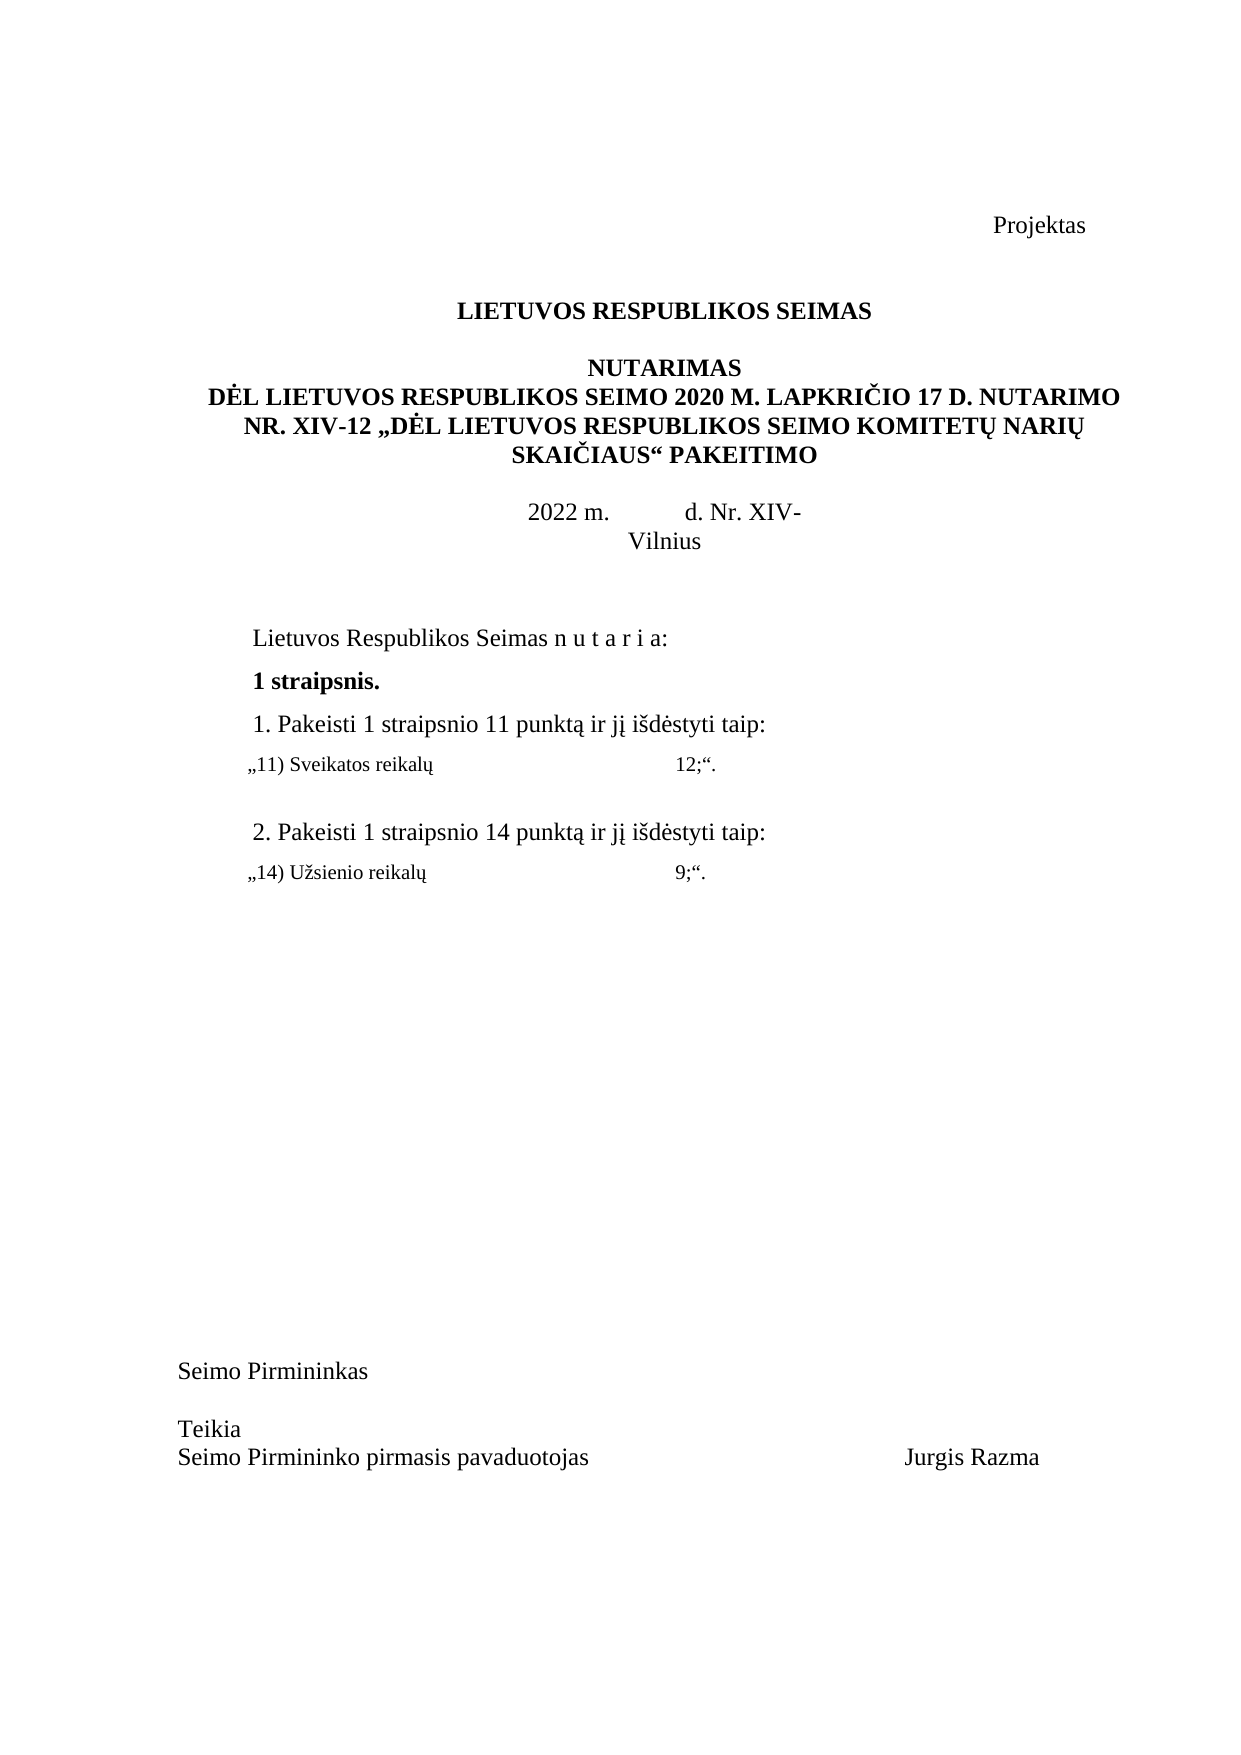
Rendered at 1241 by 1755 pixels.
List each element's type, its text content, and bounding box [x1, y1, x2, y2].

table_header 12;“. [664, 752, 1151, 788]
text DĖL LIETUVOS RESPUBLIKOS SEIMO 2020 M. LAPKRIČIO 17 D. NUTARIMO NR. XIV-12 „DĖL LIETUVOS RESPUBLIKOS SEIMO KOMITETŲ NARIŲ SKAIČIAUS“ PAKEITIMO [177, 382, 1152, 468]
table_header „11) Sveikatos reikalų [236, 752, 664, 788]
text 1 straipsnis. [177, 666, 1152, 695]
text LIETUVOS RESPUBLIKOS SEIMAS [177, 296, 1152, 325]
text Seimo Pirmininkas [177, 1356, 1152, 1385]
text 2. Pakeisti 1 straipsnio 14 punktą ir jį išdėstyti taip: [177, 817, 1152, 846]
text Lietuvos Respublikos Seimas n u t a r i a: [177, 623, 1152, 652]
text 2022 m. d. Nr. XIV- [177, 497, 1152, 526]
text Vilnius [177, 526, 1152, 555]
text NUTARIMAS [177, 353, 1152, 382]
text Seimo Pirmininko pirmasis pavaduotojas (Parašas Jurgis Razma [177, 1442, 1152, 1471]
text Projektas [852, 210, 1152, 238]
text Teikia [177, 1414, 1152, 1442]
text 1. Pakeisti 1 straipsnio 11 punktą ir jį išdėstyti taip: [177, 709, 1152, 738]
table_header „14) Užsienio reikalų [236, 860, 664, 896]
table_header 9;“. [664, 860, 1151, 896]
